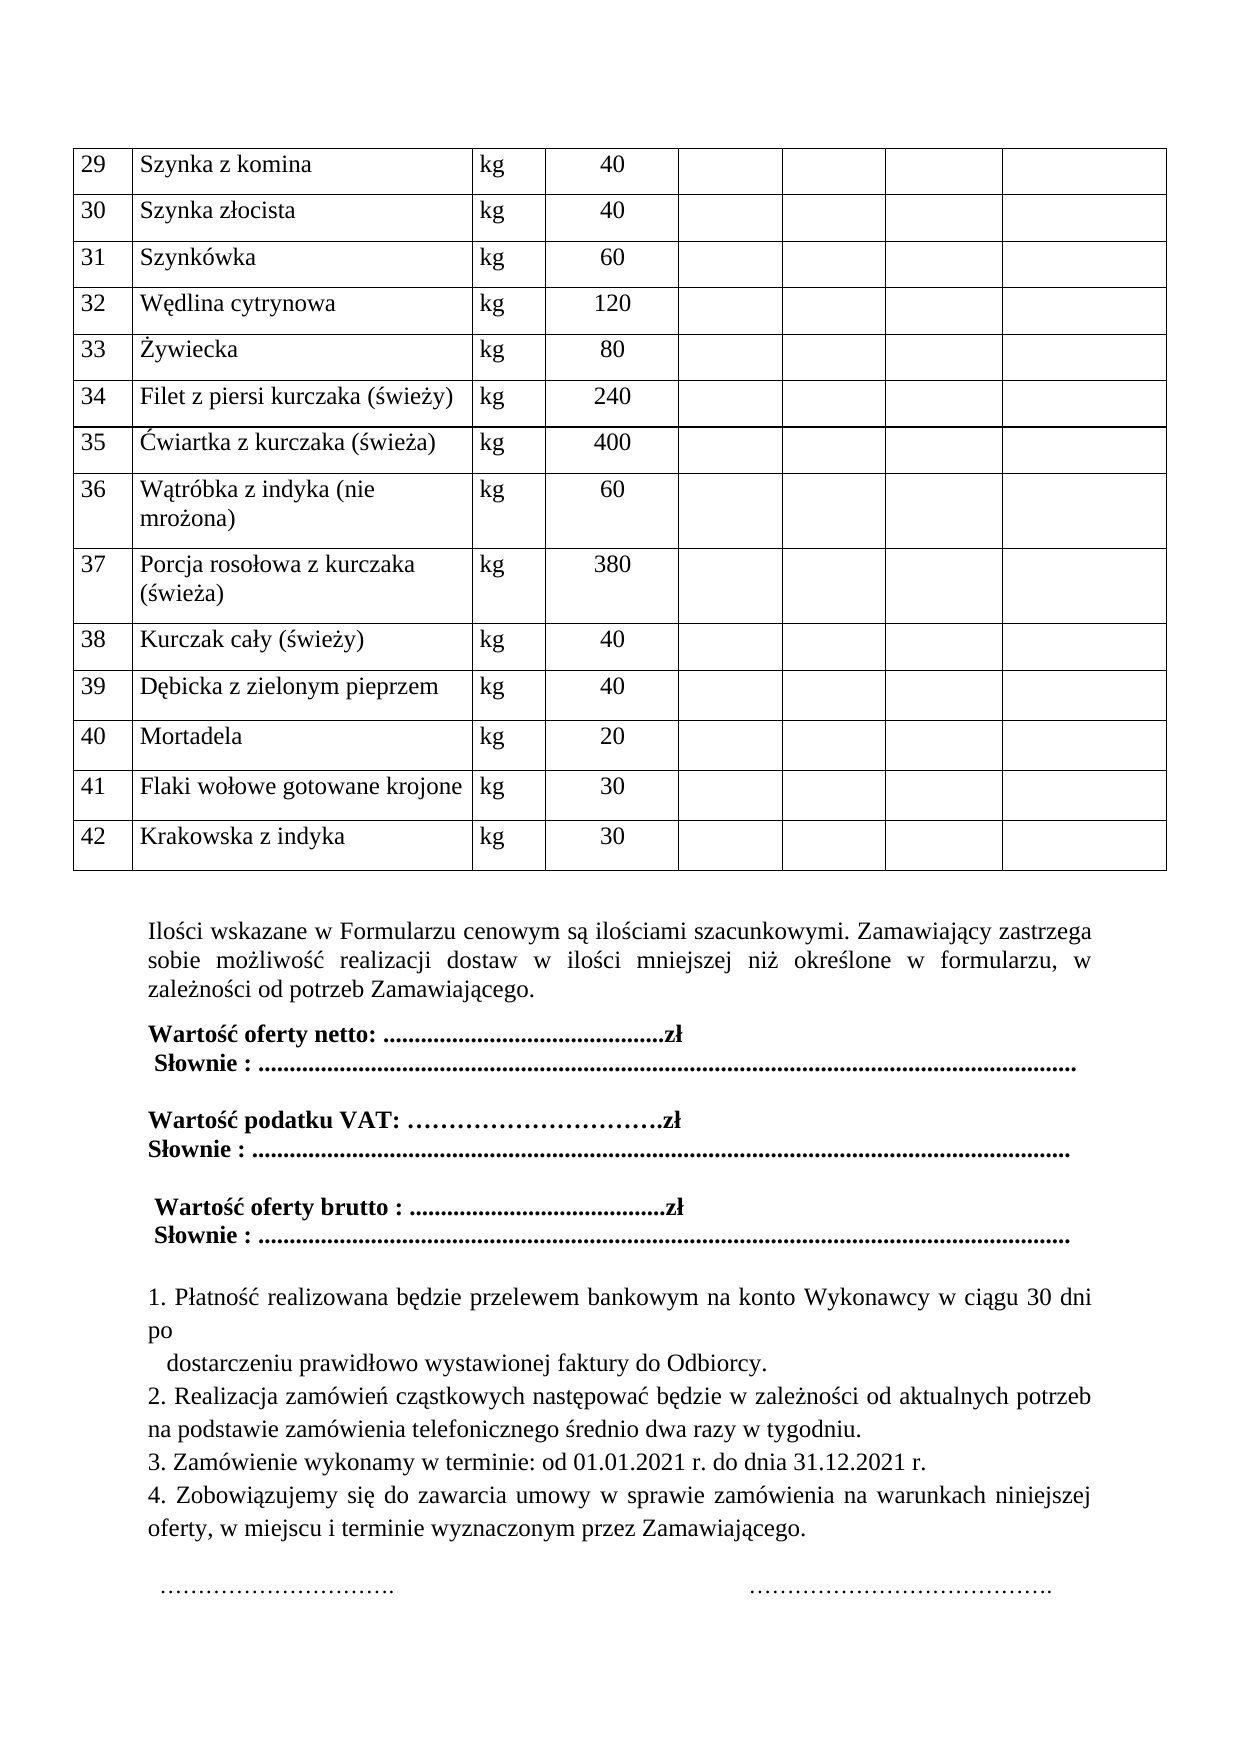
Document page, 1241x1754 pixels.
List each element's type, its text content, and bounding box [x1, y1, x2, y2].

table_cell [783, 671, 885, 720]
table_cell 80 [546, 335, 678, 380]
table_cell kg [473, 335, 545, 380]
table_cell 400 [546, 428, 678, 473]
table_cell 39 [74, 671, 132, 720]
text 3. Zamówienie wykonamy w terminie: od 01.01.2021 r. do dnia 31.12.2021 r. [148, 1447, 1093, 1476]
table_cell [783, 721, 885, 770]
table_cell 40 [546, 195, 678, 241]
table_cell [783, 771, 885, 820]
table_cell [679, 428, 782, 473]
table_cell [886, 624, 1002, 670]
table_cell kg [473, 428, 545, 473]
table_cell [783, 288, 885, 333]
table_cell Dębicka z zielonym pieprzem [133, 671, 472, 720]
table_cell [886, 242, 1002, 287]
text …………………………. …………………………………. [148, 1573, 1093, 1599]
text Wartość oferty brutto : .........................................zł [148, 1192, 1093, 1220]
table_cell [886, 474, 1002, 548]
table_cell kg [473, 771, 545, 820]
table_cell 31 [74, 242, 132, 287]
table_cell [783, 474, 885, 548]
table_cell kg [473, 381, 545, 426]
table_cell [679, 335, 782, 380]
table_cell [886, 149, 1002, 194]
table_cell 380 [546, 549, 678, 623]
text 2. Realizacja zamówień cząstkowych następować będzie w zależności od aktualnych potrzeb na podstawie zamówienia telefonicznego średnio dwa razy w tygodniu. [148, 1381, 1093, 1443]
table_cell [679, 474, 782, 548]
table_cell kg [473, 149, 545, 194]
table_cell 36 [74, 474, 132, 548]
table_cell [886, 821, 1002, 870]
table_cell kg [473, 195, 545, 241]
text Ilości wskazane w Formularzu cenowym są ilościami szacunkowymi. Zamawiający zastrzega sobie możliwość realizacji dostaw w ilości mniejszej niż określone w formularzu, w zależności od potrzeb Zamawiającego. [148, 916, 1093, 1002]
table_cell [679, 721, 782, 770]
table_cell [886, 428, 1002, 473]
table_cell Szynkówka [133, 242, 472, 287]
table_cell [1003, 549, 1166, 623]
table_cell kg [473, 721, 545, 770]
table_cell [1003, 671, 1166, 720]
table_cell 30 [546, 821, 678, 870]
table_cell 35 [74, 428, 132, 473]
table_cell [783, 242, 885, 287]
table_cell [1003, 721, 1166, 770]
table_cell 38 [74, 624, 132, 670]
table_cell Wędlina cytrynowa [133, 288, 472, 333]
table_cell [1003, 821, 1166, 870]
table_cell [1003, 428, 1166, 473]
table_cell [783, 549, 885, 623]
text Słownie : ................................................................................................................................... [148, 1134, 1093, 1163]
table_cell [886, 549, 1002, 623]
table_cell [679, 549, 782, 623]
table_cell Kurczak cały (świeży) [133, 624, 472, 670]
table_cell Wątróbka z indyka (nie mrożona) [133, 474, 472, 548]
table_cell Ćwiartka z kurczaka (świeża) [133, 428, 472, 473]
table_cell kg [473, 549, 545, 623]
text Słownie : ................................................................................................................................... [148, 1048, 1093, 1077]
table_cell [783, 624, 885, 670]
table_cell 60 [546, 474, 678, 548]
table_cell [679, 771, 782, 820]
table_cell [783, 195, 885, 241]
table_cell kg [473, 474, 545, 548]
table_cell 30 [74, 195, 132, 241]
table_cell [679, 624, 782, 670]
table_cell 60 [546, 242, 678, 287]
table_cell [1003, 242, 1166, 287]
table_cell [679, 821, 782, 870]
table_cell [783, 335, 885, 380]
table_cell 40 [546, 671, 678, 720]
table_cell 20 [546, 721, 678, 770]
table_cell [886, 771, 1002, 820]
table_cell 41 [74, 771, 132, 820]
table_cell Flaki wołowe gotowane krojone [133, 771, 472, 820]
table_cell [679, 195, 782, 241]
table_cell [1003, 149, 1166, 194]
table_cell kg [473, 671, 545, 720]
table_cell kg [473, 288, 545, 333]
table_cell [679, 288, 782, 333]
table_cell Krakowska z indyka [133, 821, 472, 870]
table_cell [783, 149, 885, 194]
table_cell Mortadela [133, 721, 472, 770]
table_cell [1003, 288, 1166, 333]
table_cell kg [473, 242, 545, 287]
table_cell [679, 242, 782, 287]
table_cell [886, 721, 1002, 770]
table_cell 40 [74, 721, 132, 770]
text Wartość oferty netto: .............................................zł [148, 1019, 1093, 1048]
table_cell [679, 381, 782, 426]
table_cell [679, 149, 782, 194]
table_cell Żywiecka [133, 335, 472, 380]
table_cell 30 [546, 771, 678, 820]
table_cell [679, 671, 782, 720]
table_cell 120 [546, 288, 678, 333]
table_cell Porcja rosołowa z kurczaka (świeża) [133, 549, 472, 623]
table_cell [886, 335, 1002, 380]
table_cell [886, 195, 1002, 241]
table_cell 40 [546, 149, 678, 194]
text Słownie : .................................................................................................................................. [148, 1220, 1093, 1249]
table_cell [886, 671, 1002, 720]
table_cell kg [473, 624, 545, 670]
table_cell 37 [74, 549, 132, 623]
table_cell 34 [74, 381, 132, 426]
table_cell [886, 381, 1002, 426]
table_cell Filet z piersi kurczaka (świeży) [133, 381, 472, 426]
table_cell [783, 381, 885, 426]
table_cell [783, 428, 885, 473]
table_cell [1003, 624, 1166, 670]
table_cell [1003, 381, 1166, 426]
table_cell [1003, 771, 1166, 820]
table_cell 40 [546, 624, 678, 670]
table_cell 240 [546, 381, 678, 426]
text dostarczeniu prawidłowo wystawionej faktury do Odbiorcy. [148, 1348, 1093, 1377]
table_cell 33 [74, 335, 132, 380]
text Wartość podatku VAT: ………………………….zł [148, 1105, 1093, 1134]
table_cell 32 [74, 288, 132, 333]
table_cell Szynka złocista [133, 195, 472, 241]
table_cell kg [473, 821, 545, 870]
table_cell Szynka z komina [133, 149, 472, 194]
table_cell 42 [74, 821, 132, 870]
text 1. Płatność realizowana będzie przelewem bankowym na konto Wykonawcy w ciągu 30 dni po [148, 1282, 1093, 1344]
table_cell [886, 288, 1002, 333]
table_cell [1003, 195, 1166, 241]
table_cell [1003, 474, 1166, 548]
table_cell [1003, 335, 1166, 380]
text 4. Zobowiązujemy się do zawarcia umowy w sprawie zamówienia na warunkach niniejszej oferty, w miejscu i terminie wyznaczonym przez Zamawiającego. [148, 1480, 1093, 1542]
table_cell 29 [74, 149, 132, 194]
table_cell [783, 821, 885, 870]
